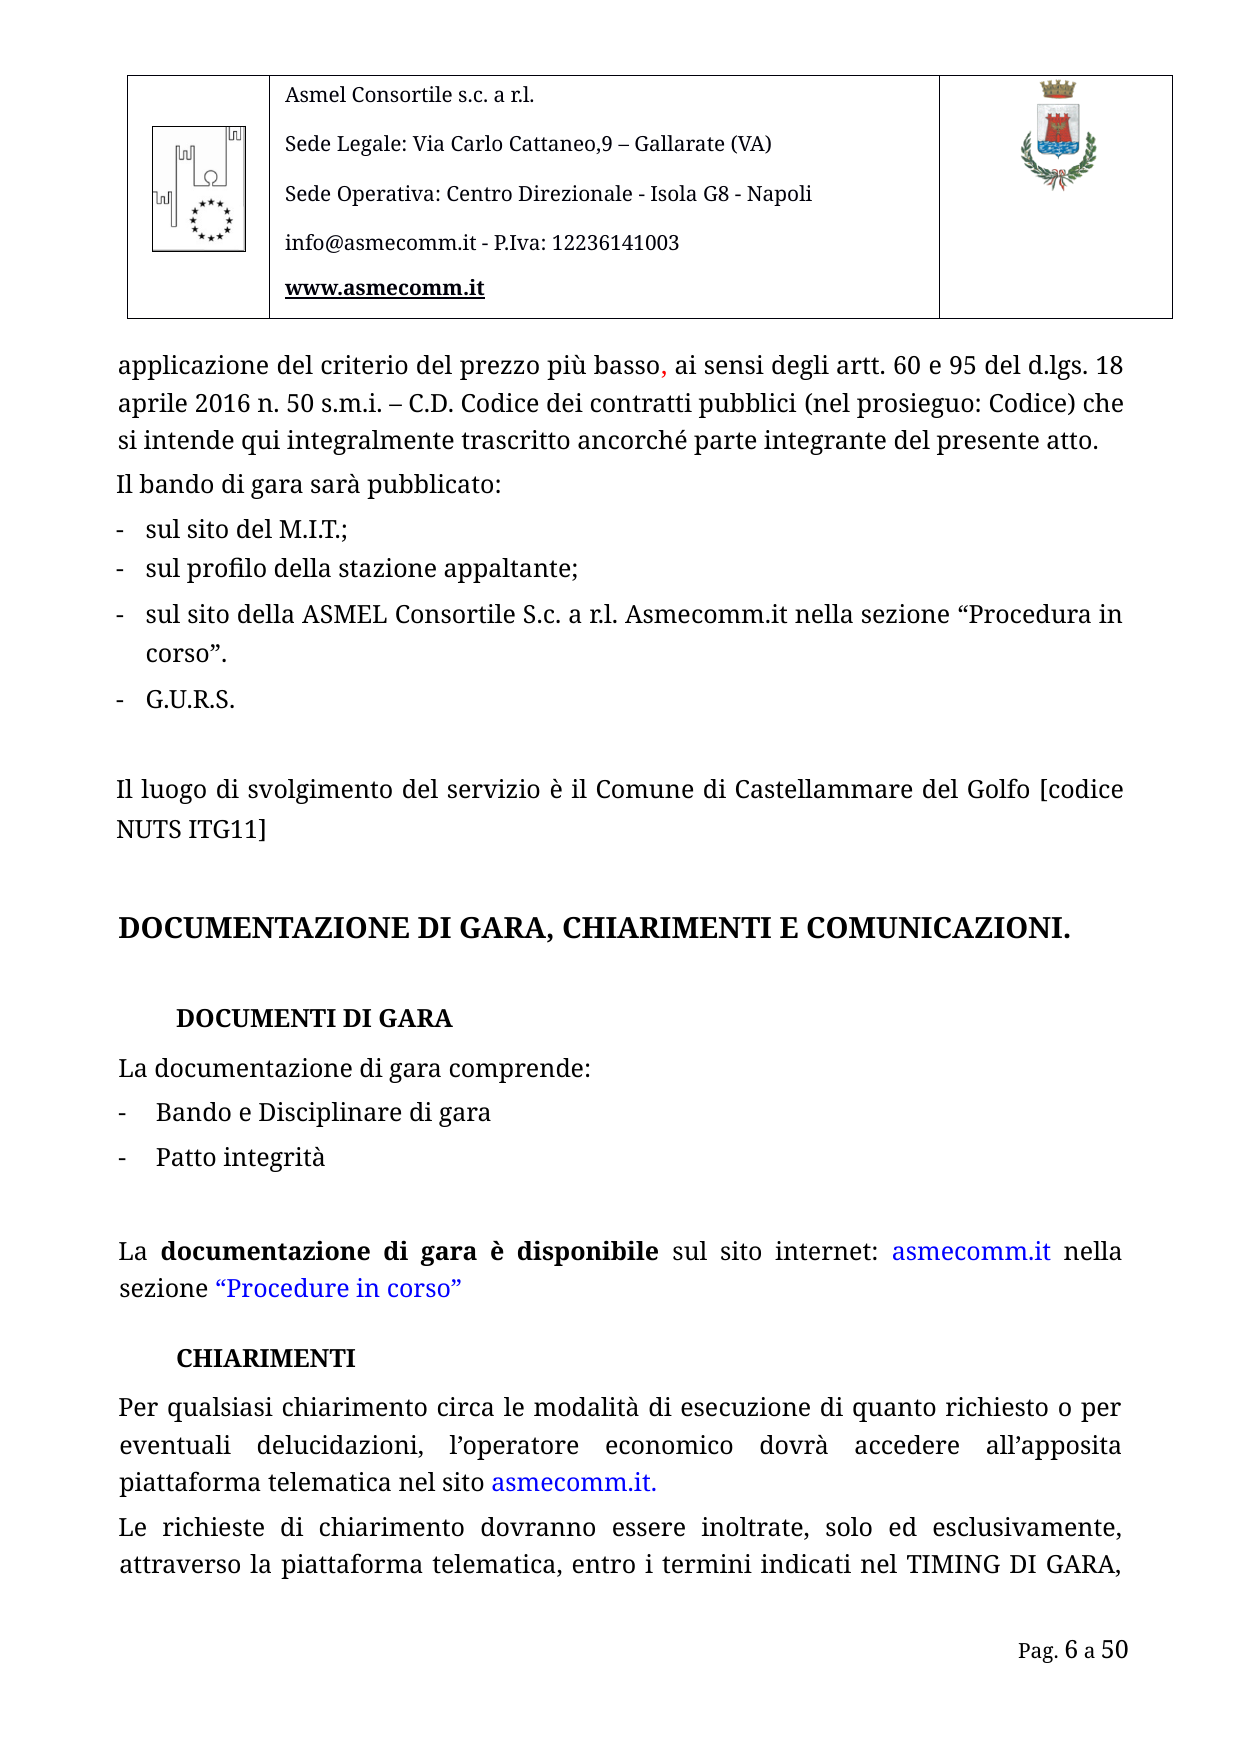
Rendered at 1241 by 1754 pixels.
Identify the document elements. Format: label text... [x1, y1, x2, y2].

text Il bando di gara sarà pubblicato: [116, 467, 1125, 501]
subtitle DOCUMENTAZIONE DI GARA, CHIARIMENTI E COMUNICAZIONI. [118, 907, 1123, 947]
text Il luogo di svolgimento del servizio è il Comune di Castellammare del Golfo [codice NUTS ITG11] [116, 772, 1125, 845]
list Bando e Disciplinare di gara [118, 1095, 1128, 1129]
text Per qualsiasi chiarimento circa le modalità di esecuzione di quanto richiesto o per eventuali delucidazioni, l’operatore economico dovrà accedere all’apposita piattaforma telematica nel sito asmecomm.it. [118, 1390, 1123, 1499]
subtitle CHIARIMENTI [176, 1340, 1128, 1374]
text applicazione del criterio del prezzo più basso, ai sensi degli artt. 60 e 95 del d.lgs. 18 aprile 2016 n. 50 s.m.i. – C.D. Codice dei contratti pubblici (nel prosieguo: Codice) che si intende qui integralmente trascritto ancorché parte integrante del presente atto. [118, 348, 1124, 457]
list sul sito del M.I.T.; [116, 511, 1125, 545]
list Patto integrità [118, 1139, 1128, 1173]
list G.U.R.S. [116, 682, 1125, 716]
list sul sito della ASMEL Consortile S.c. a r.l. Asmecomm.it nella sezione “Procedura in corso”. [116, 597, 1125, 670]
list sul profilo della stazione appaltante; [116, 551, 1125, 584]
subtitle DOCUMENTI DI GARA [176, 1001, 1128, 1035]
text Le richieste di chiarimento dovranno essere inoltrate, solo ed esclusivamente, attraverso la piattaforma telematica, entro i termini indicati nel TIMING DI GARA, [118, 1509, 1123, 1581]
text La documentazione di gara è disponibile sul sito internet: asmecomm.it nella sezione “Procedure in corso” [118, 1233, 1123, 1305]
text La documentazione di gara comprende: [118, 1051, 1123, 1085]
